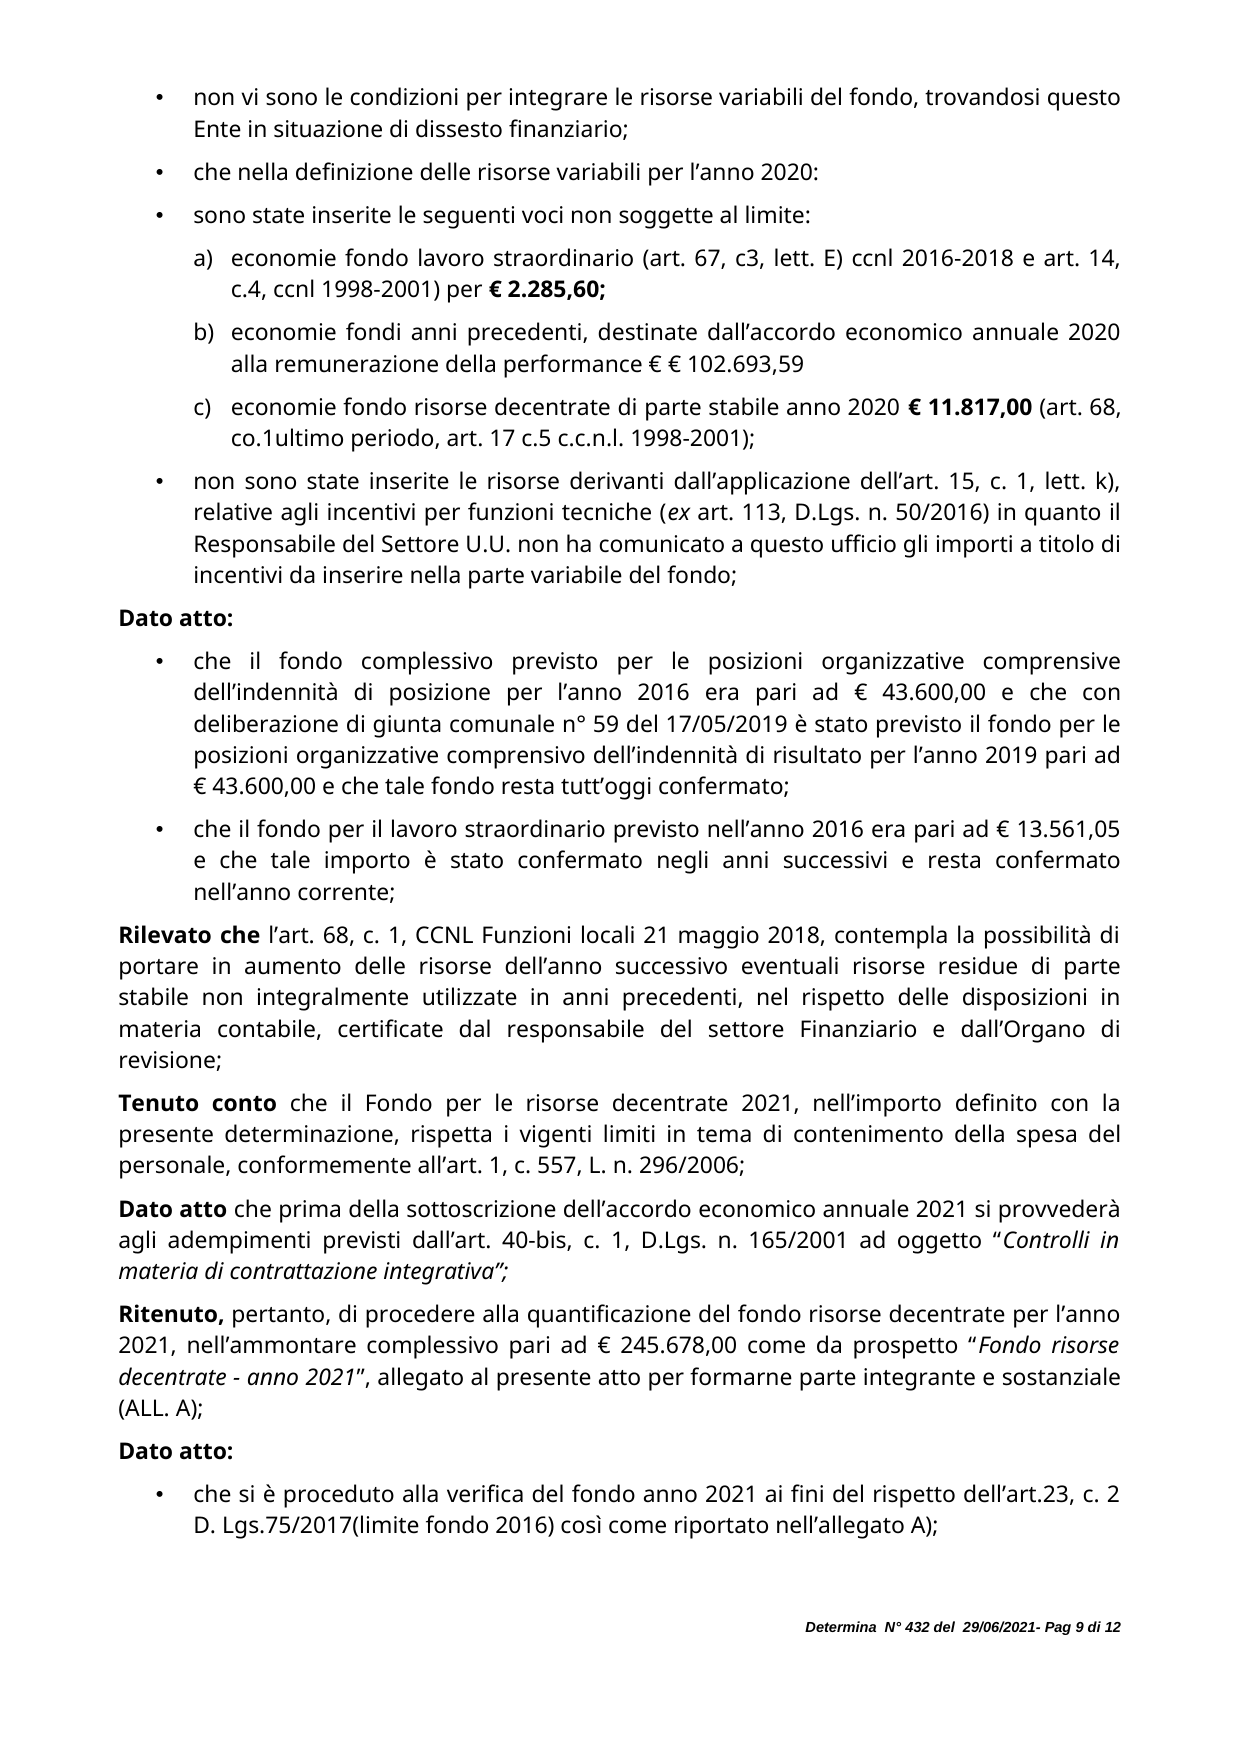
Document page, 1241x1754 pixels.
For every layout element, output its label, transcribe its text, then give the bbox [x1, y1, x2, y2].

text Dato atto: [118, 602, 1122, 633]
list che il fondo per il lavoro straordinario previsto nell’anno 2016 era pari ad € 13.561,05 e che tale importo è stato confermato negli anni successivi e resta confermato nell’anno corrente; [156, 813, 1122, 907]
list che si è proceduto alla verifica del fondo anno 2021 ai fini del rispetto dell’art.23, c. 2 D. Lgs.75/2017(limite fondo 2016) così come riportato nell’allegato A); [156, 1478, 1122, 1541]
list che il fondo complessivo previsto per le posizioni organizzative comprensive dell’indennità di posizione per l’anno 2016 era pari ad € 43.600,00 e che con deliberazione di giunta comunale n° 59 del 17/05/2019 è stato previsto il fondo per le posizioni organizzative comprensivo dell’indennità di risultato per l’anno 2019 pari ad € 43.600,00 e che tale fondo resta tutt’oggi confermato; [156, 645, 1122, 801]
list non vi sono le condizioni per integrare le risorse variabili del fondo, trovandosi questo Ente in situazione di dissesto finanziario; [156, 81, 1122, 144]
list economie fondo lavoro straordinario (art. 67, c3, lett. E) ccnl 2016-2018 e art. 14, c.4, ccnl 1998-2001) per € 2.285,60; [193, 242, 1122, 304]
list economie fondo risorse decentrate di parte stabile anno 2020 € 11.817,00 (art. 68, co.1ultimo periodo, art. 17 c.5 c.c.n.l. 1998-2001); [193, 391, 1122, 453]
list economie fondi anni precedenti, destinate dall’accordo economico annuale 2020 alla remunerazione della performance € € 102.693,59 [193, 316, 1122, 379]
text Ritenuto, pertanto, di procedere alla quantificazione del fondo risorse decentrate per l’anno 2021, nell’ammontare complessivo pari ad € 245.678,00 come da prospetto “Fondo risorse decentrate - anno 2021”, allegato al presente atto per formarne parte integrante e sostanziale (ALL. A); [118, 1298, 1122, 1423]
list sono state inserite le seguenti voci non soggette al limite: [156, 199, 1122, 230]
text Rilevato che l’art. 68, c. 1, CCNL Funzioni locali 21 maggio 2018, contempla la possibilità di portare in aumento delle risorse dell’anno successivo eventuali risorse residue di parte stabile non integralmente utilizzate in anni precedenti, nel rispetto delle disposizioni in materia contabile, certificate dal responsabile del settore Finanziario e dall’Organo di revisione; [118, 919, 1122, 1075]
list non sono state inserite le risorse derivanti dall’applicazione dell’art. 15, c. 1, lett. k), relative agli incentivi per funzioni tecniche (ex art. 113, D.Lgs. n. 50/2016) in quanto il Responsabile del Settore U.U. non ha comunicato a questo ufficio gli importi a titolo di incentivi da inserire nella parte variabile del fondo; [156, 465, 1122, 590]
text Dato atto: [118, 1435, 1122, 1466]
text Tenuto conto che il Fondo per le risorse decentrate 2021, nell’importo definito con la presente determinazione, rispetta i vigenti limiti in tema di contenimento della spesa del personale, conformemente all’art. 1, c. 557, L. n. 296/2006; [118, 1087, 1122, 1181]
text Dato atto che prima della sottoscrizione dell’accordo economico annuale 2021 si provvederà agli adempimenti previsti dall’art. 40-bis, c. 1, D.Lgs. n. 165/2001 ad oggetto “Controlli in materia di contrattazione integrativa”; [118, 1192, 1122, 1286]
list che nella definizione delle risorse variabili per l’anno 2020: [156, 156, 1122, 187]
